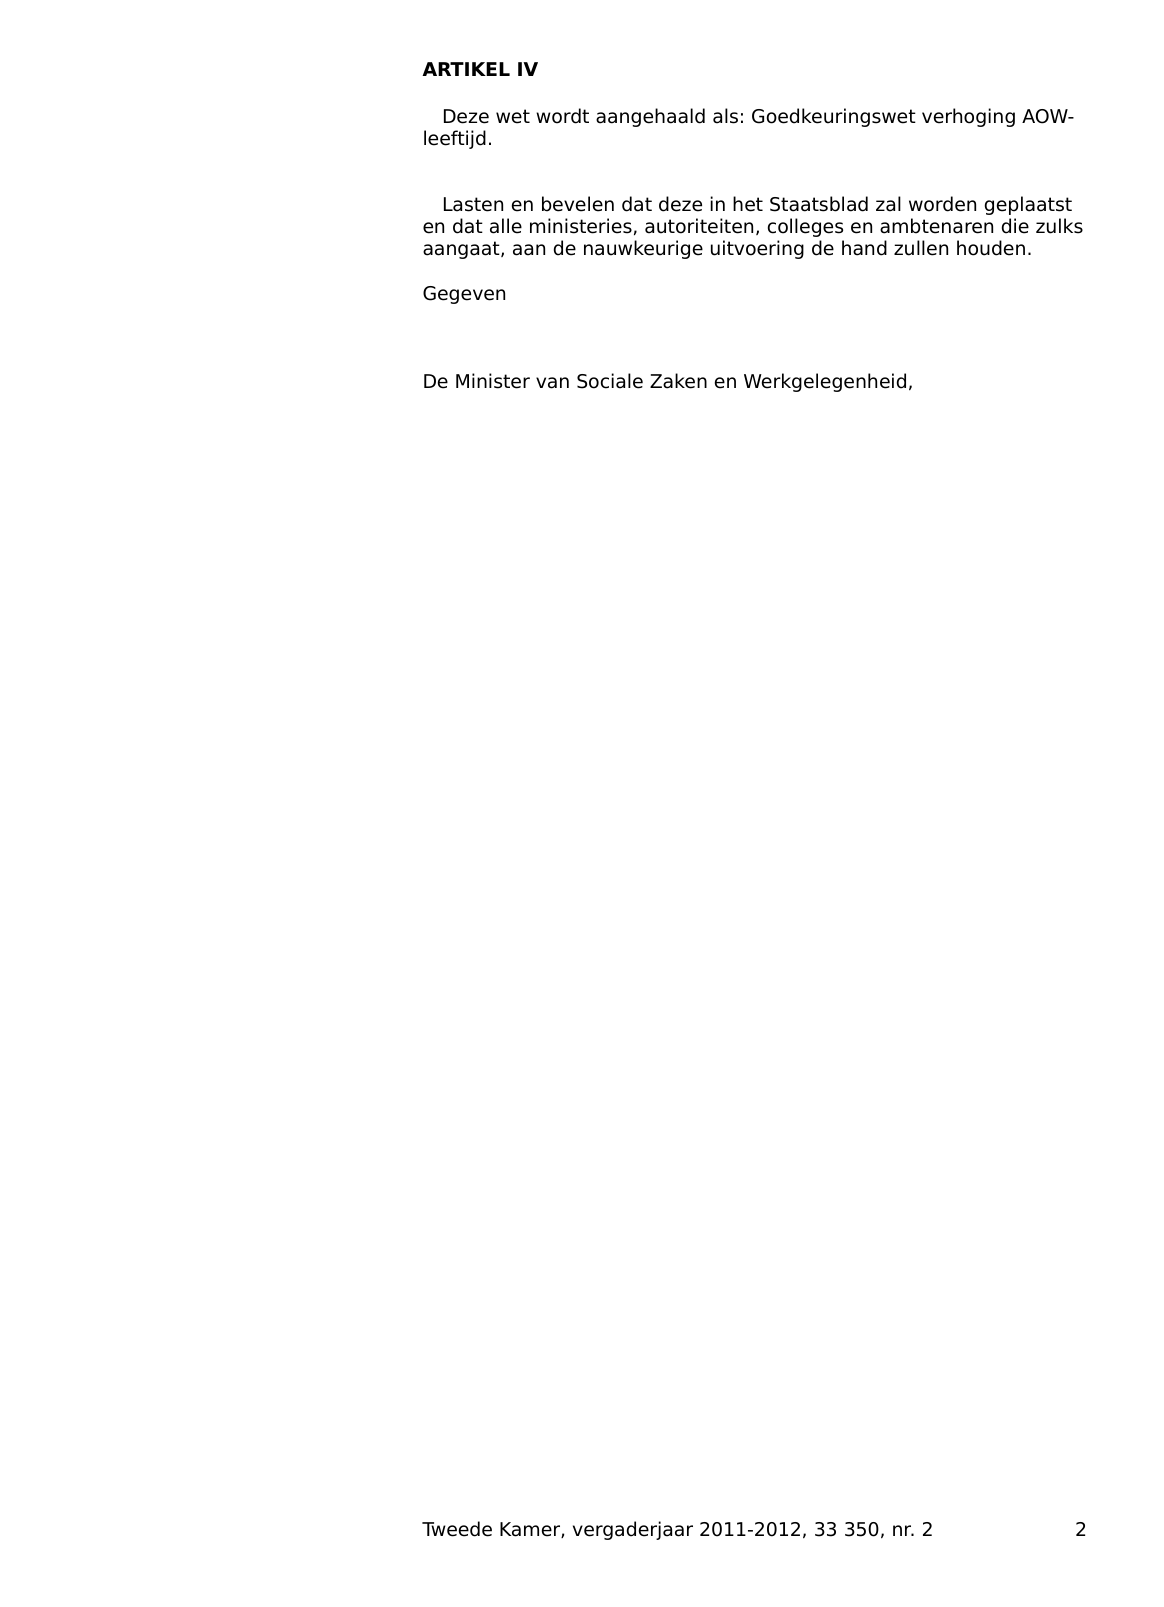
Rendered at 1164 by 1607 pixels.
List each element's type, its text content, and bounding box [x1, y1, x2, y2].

text Gegeven [422, 282, 1087, 304]
text De Minister van Sociale Zaken en Werkgelegenheid, [422, 371, 1087, 393]
text Lasten en bevelen dat deze in het Staatsblad zal worden geplaatst en dat alle ministeries, autoriteiten, colleges en ambtenaren die zulks aangaat, aan de nauwkeurige uitvoering de hand zullen houden. [422, 194, 1087, 260]
subtitle ARTIKEL IV [422, 59, 1087, 81]
text Deze wet wordt aangehaald als: Goedkeuringswet verhoging AOW-leeftijd. [422, 106, 1087, 150]
